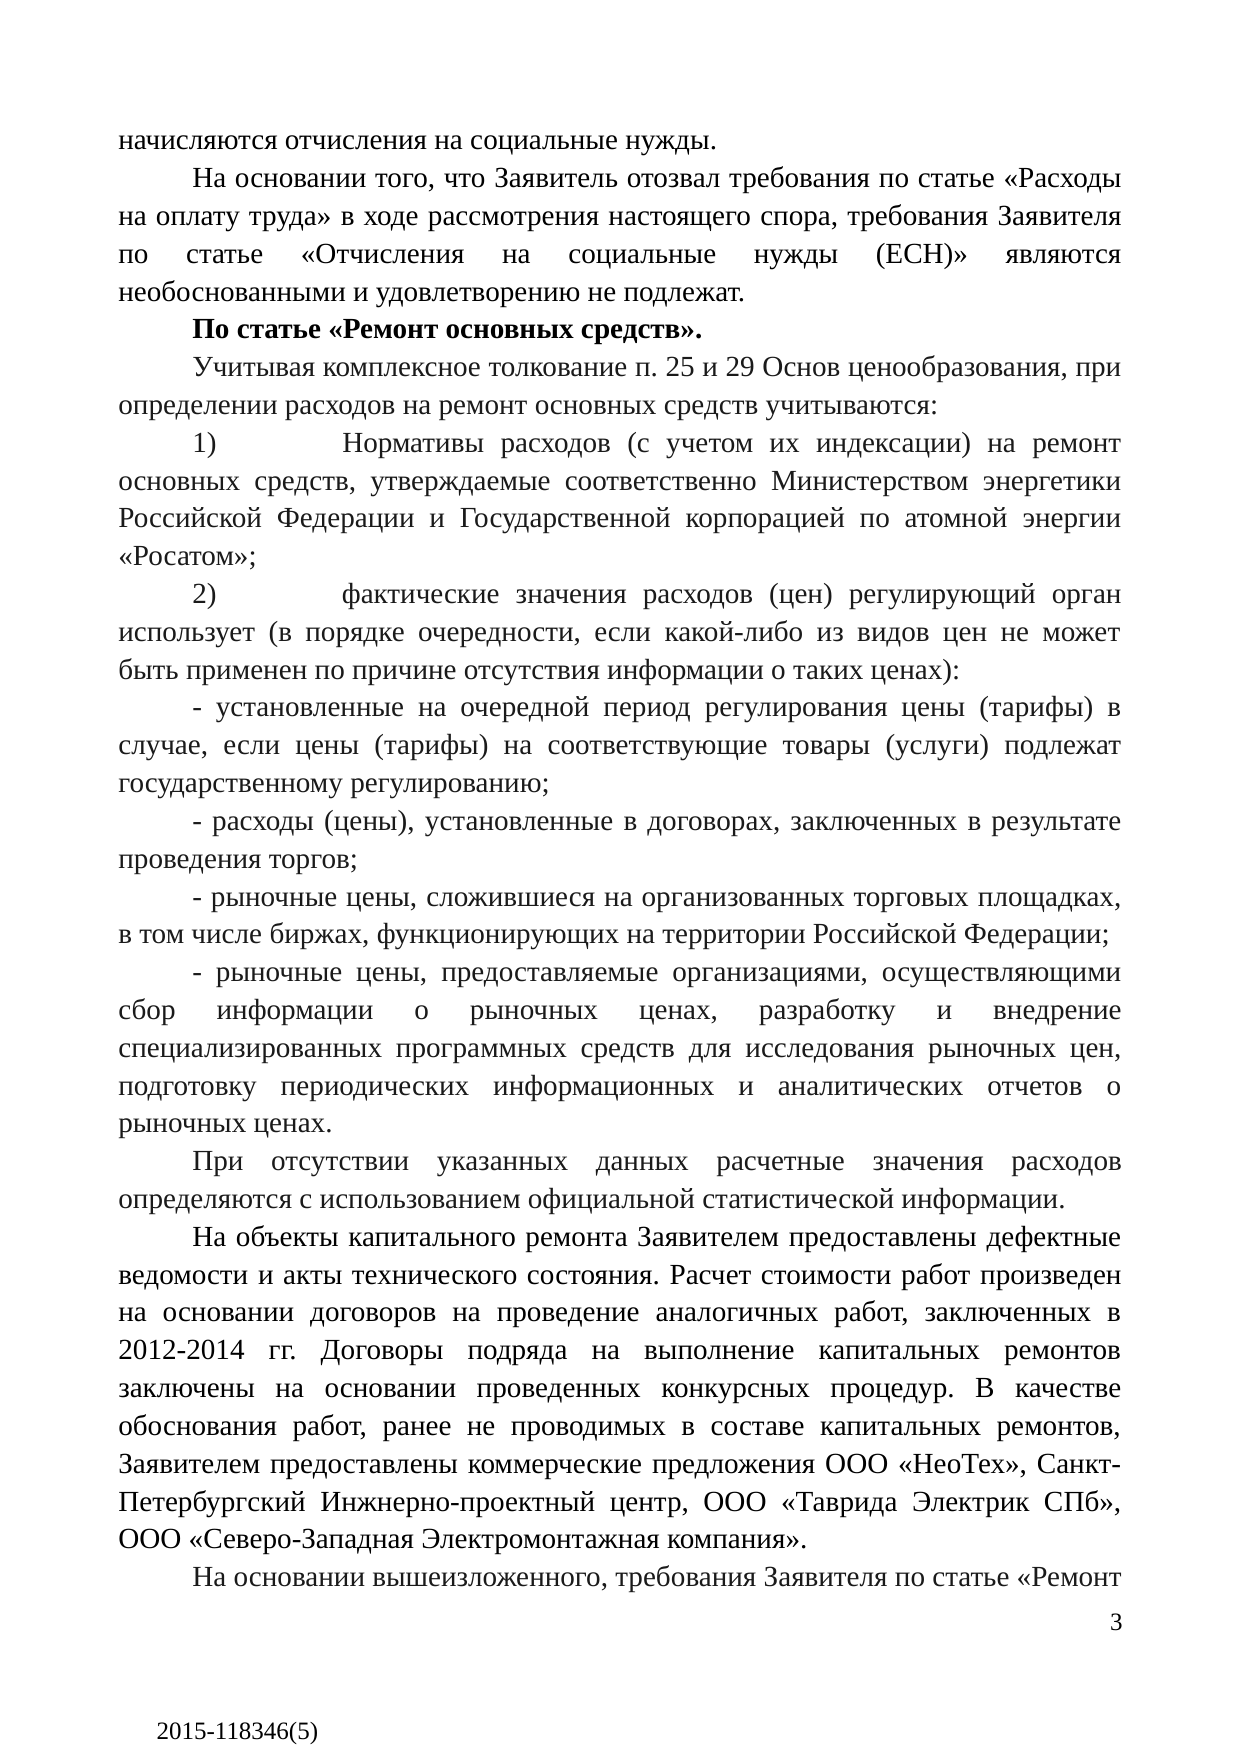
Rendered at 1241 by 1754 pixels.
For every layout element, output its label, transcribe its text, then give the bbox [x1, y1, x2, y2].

text - рыночные цены, предоставляемые организациями, осуществляющими сбор информации о рыночных ценах, разработку и внедрение специализированных программных средств для исследования рыночных цен, подготовку периодических информационных и аналитических отчетов о рыночных ценах. [118, 950, 1122, 1139]
text - рыночные цены, сложившиеся на организованных торговых площадках, в том числе биржах, функционирующих на территории Российской Федерации; [118, 874, 1122, 950]
text На основании того, что Заявитель отозвал требования по статье «Расходы на оплату труда» в ходе рассмотрения настоящего спора, требования Заявителя по статье «Отчисления на социальные нужды (ЕСН)» являются необоснованными и удовлетворению не подлежат. [118, 156, 1122, 307]
text 2) фактические значения расходов (цен) регулирующий орган использует (в порядке очередности, если какой-либо из видов цен не может быть применен по причине отсутствия информации о таких ценах): [118, 572, 1122, 685]
text - расходы (цены), установленные в договорах, заключенных в результате проведения торгов; [118, 799, 1122, 874]
text Учитывая комплексное толкование п. 25 и 29 Основ ценообразования, при определении расходов на ремонт основных средств учитываются: [118, 345, 1122, 421]
text начисляются отчисления на социальные нужды. [118, 118, 1122, 156]
text По статье «Ремонт основных средств». [118, 307, 1122, 345]
text На основании вышеизложенного, требования Заявителя по статье «Ремонт [118, 1555, 1122, 1593]
text При отсутствии указанных данных расчетные значения расходов определяются с использованием официальной статистической информации. [118, 1139, 1122, 1215]
text 1) Нормативы расходов (с учетом их индексации) на ремонт основных средств, утверждаемые соответственно Министерством энергетики Российской Федерации и Государственной корпорацией по атомной энергии «Росатом»; [118, 421, 1122, 572]
text - установленные на очередной период регулирования цены (тарифы) в случае, если цены (тарифы) на соответствующие товары (услуги) подлежат государственному регулированию; [118, 685, 1122, 799]
text На объекты капитального ремонта Заявителем предоставлены дефектные ведомости и акты технического состояния. Расчет стоимости работ произведен на основании договоров на проведение аналогичных работ, заключенных в 2012-2014 гг. Договоры подряда на выполнение капитальных ремонтов заключены на основании проведенных конкурсных процедур. В качестве обоснования работ, ранее не проводимых в составе капитальных ремонтов, Заявителем предоставлены коммерческие предложения ООО «НеоТех», Санкт-Петербургский Инжнерно-проектный центр, ООО «Таврида Электрик СПб», ООО «Северо-Западная Электромонтажная компания». [118, 1215, 1122, 1555]
